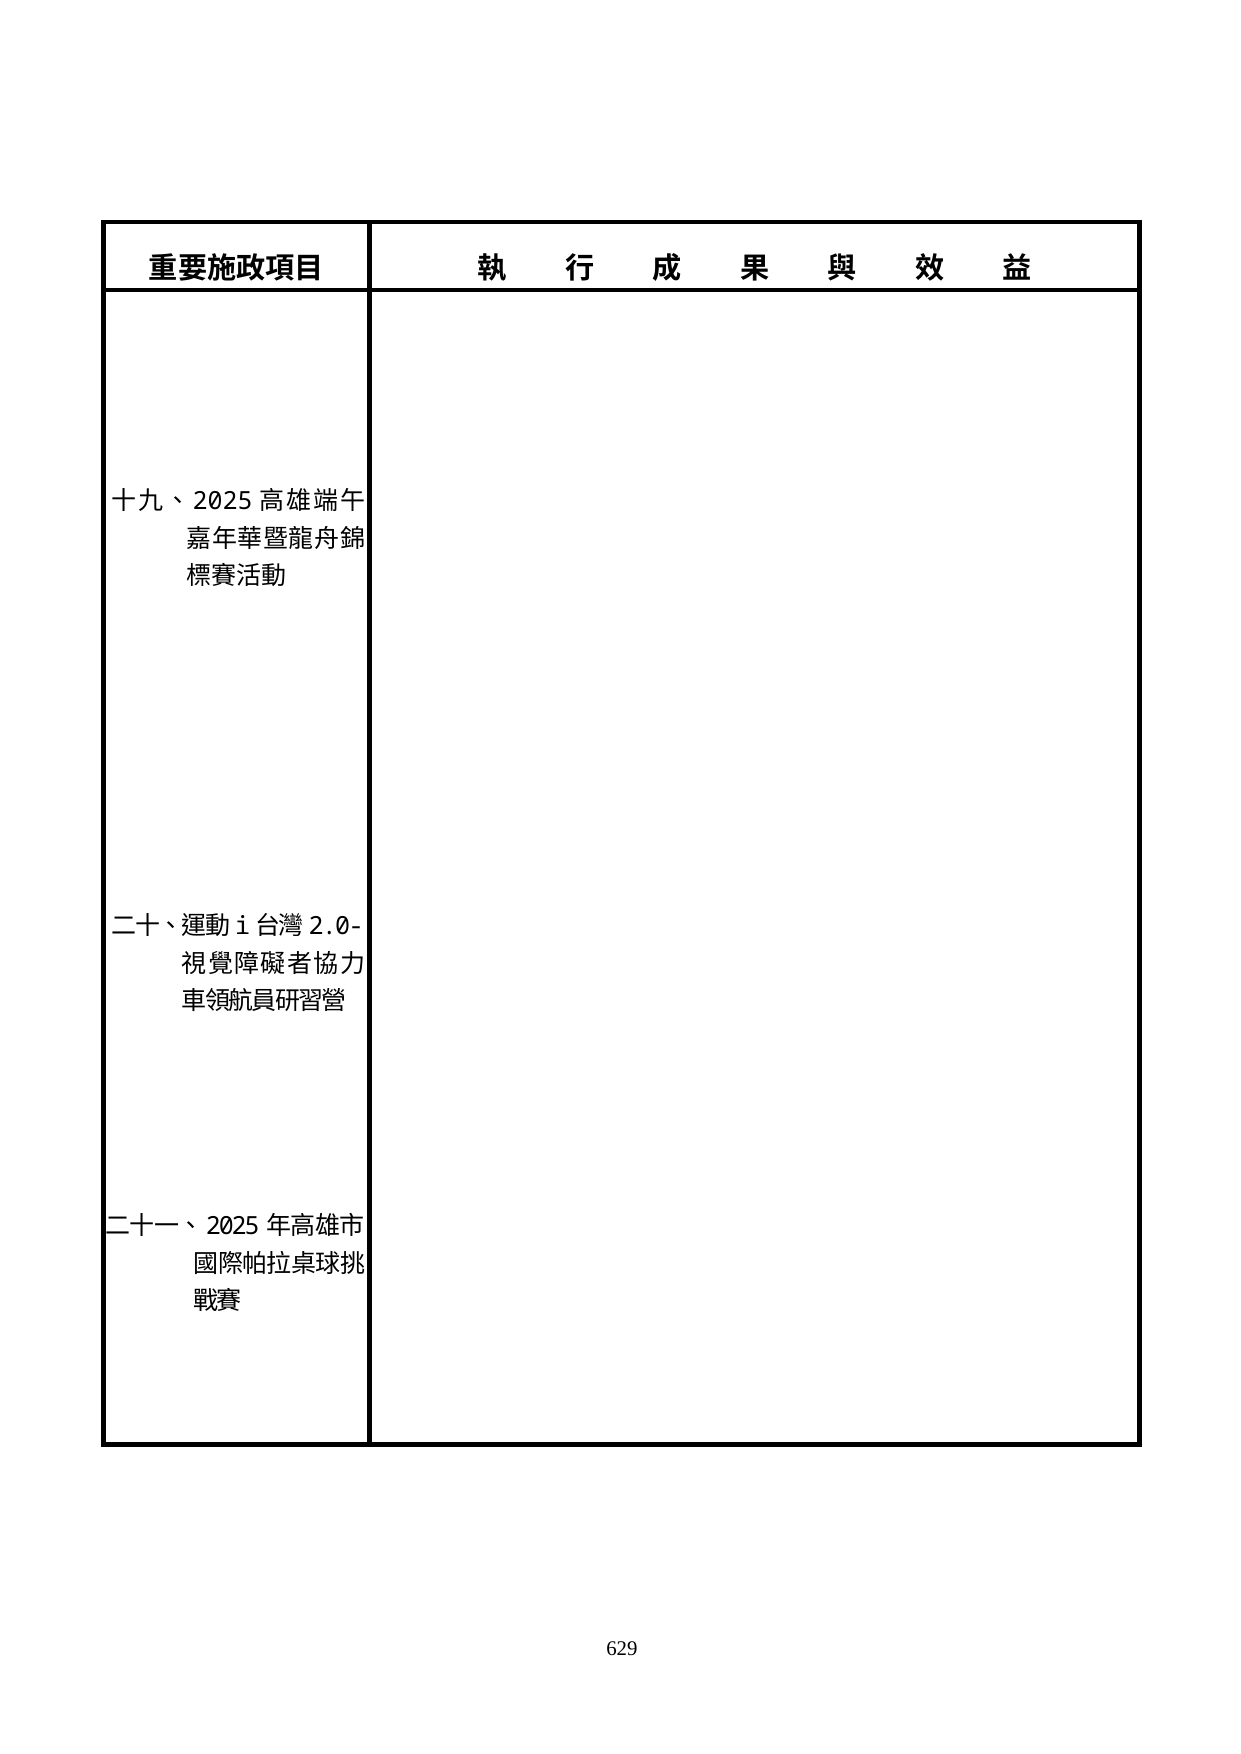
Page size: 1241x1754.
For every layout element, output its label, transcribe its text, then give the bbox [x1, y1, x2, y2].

table_header 重要施政項目 [106, 224, 367, 287]
table_header 執 行 成 果 與 效 益 [372, 224, 1137, 287]
table_cell 十九、2025高雄端午嘉年華暨龍舟錦標賽活動 二十、運動i台灣2.0-視覺障礙者協力車領航員研習營 二十一、2025年高雄市國際帕拉桌球挑戰賽 [106, 292, 367, 1442]
table_cell [372, 292, 1137, 1442]
